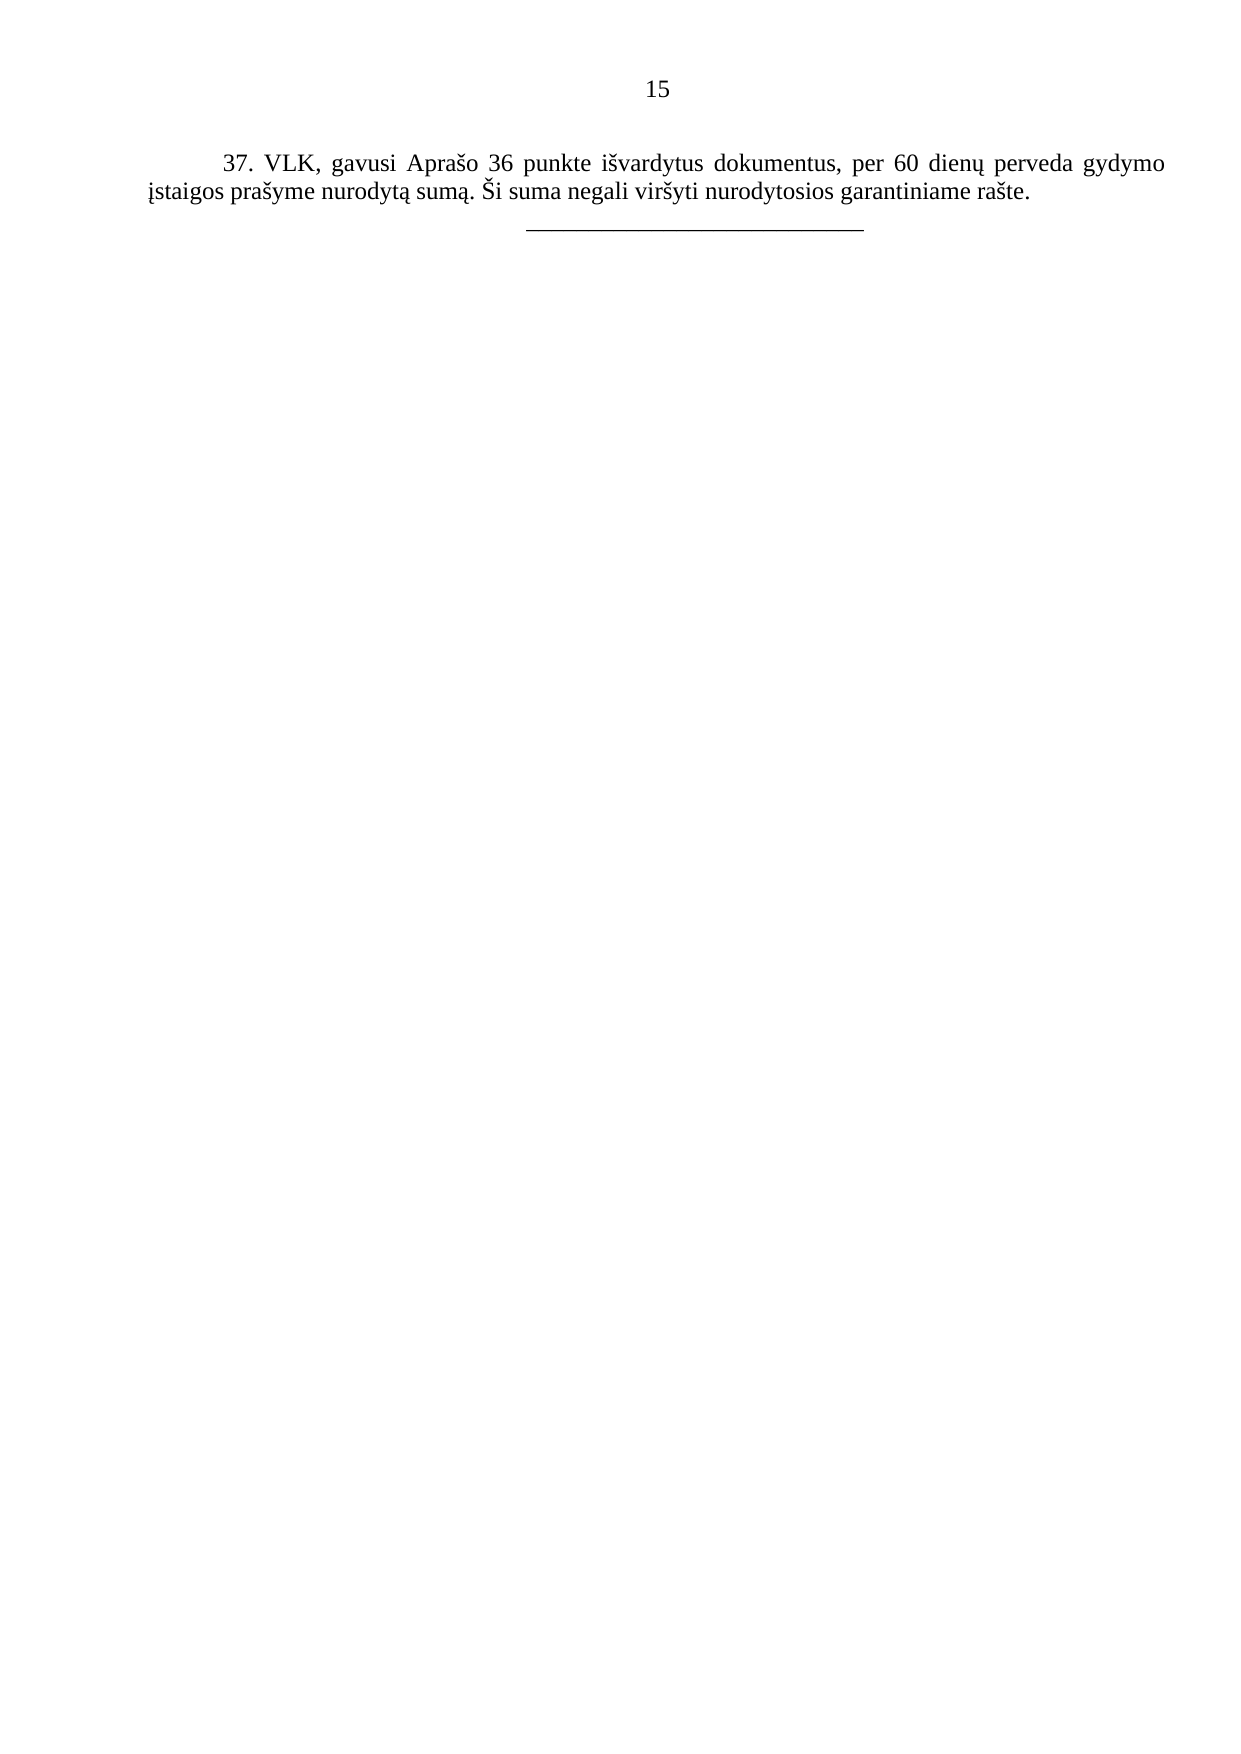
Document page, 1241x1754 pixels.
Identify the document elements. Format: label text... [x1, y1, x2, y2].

text ___________________________ [148, 205, 1167, 234]
text 37. VLK, gavusi Aprašo 36 punkte išvardytus dokumentus, per 60 dienų perveda gydymo įstaigos prašyme nurodytą sumą. Ši suma negali viršyti nurodytosios garantiniame rašte. [148, 148, 1167, 205]
